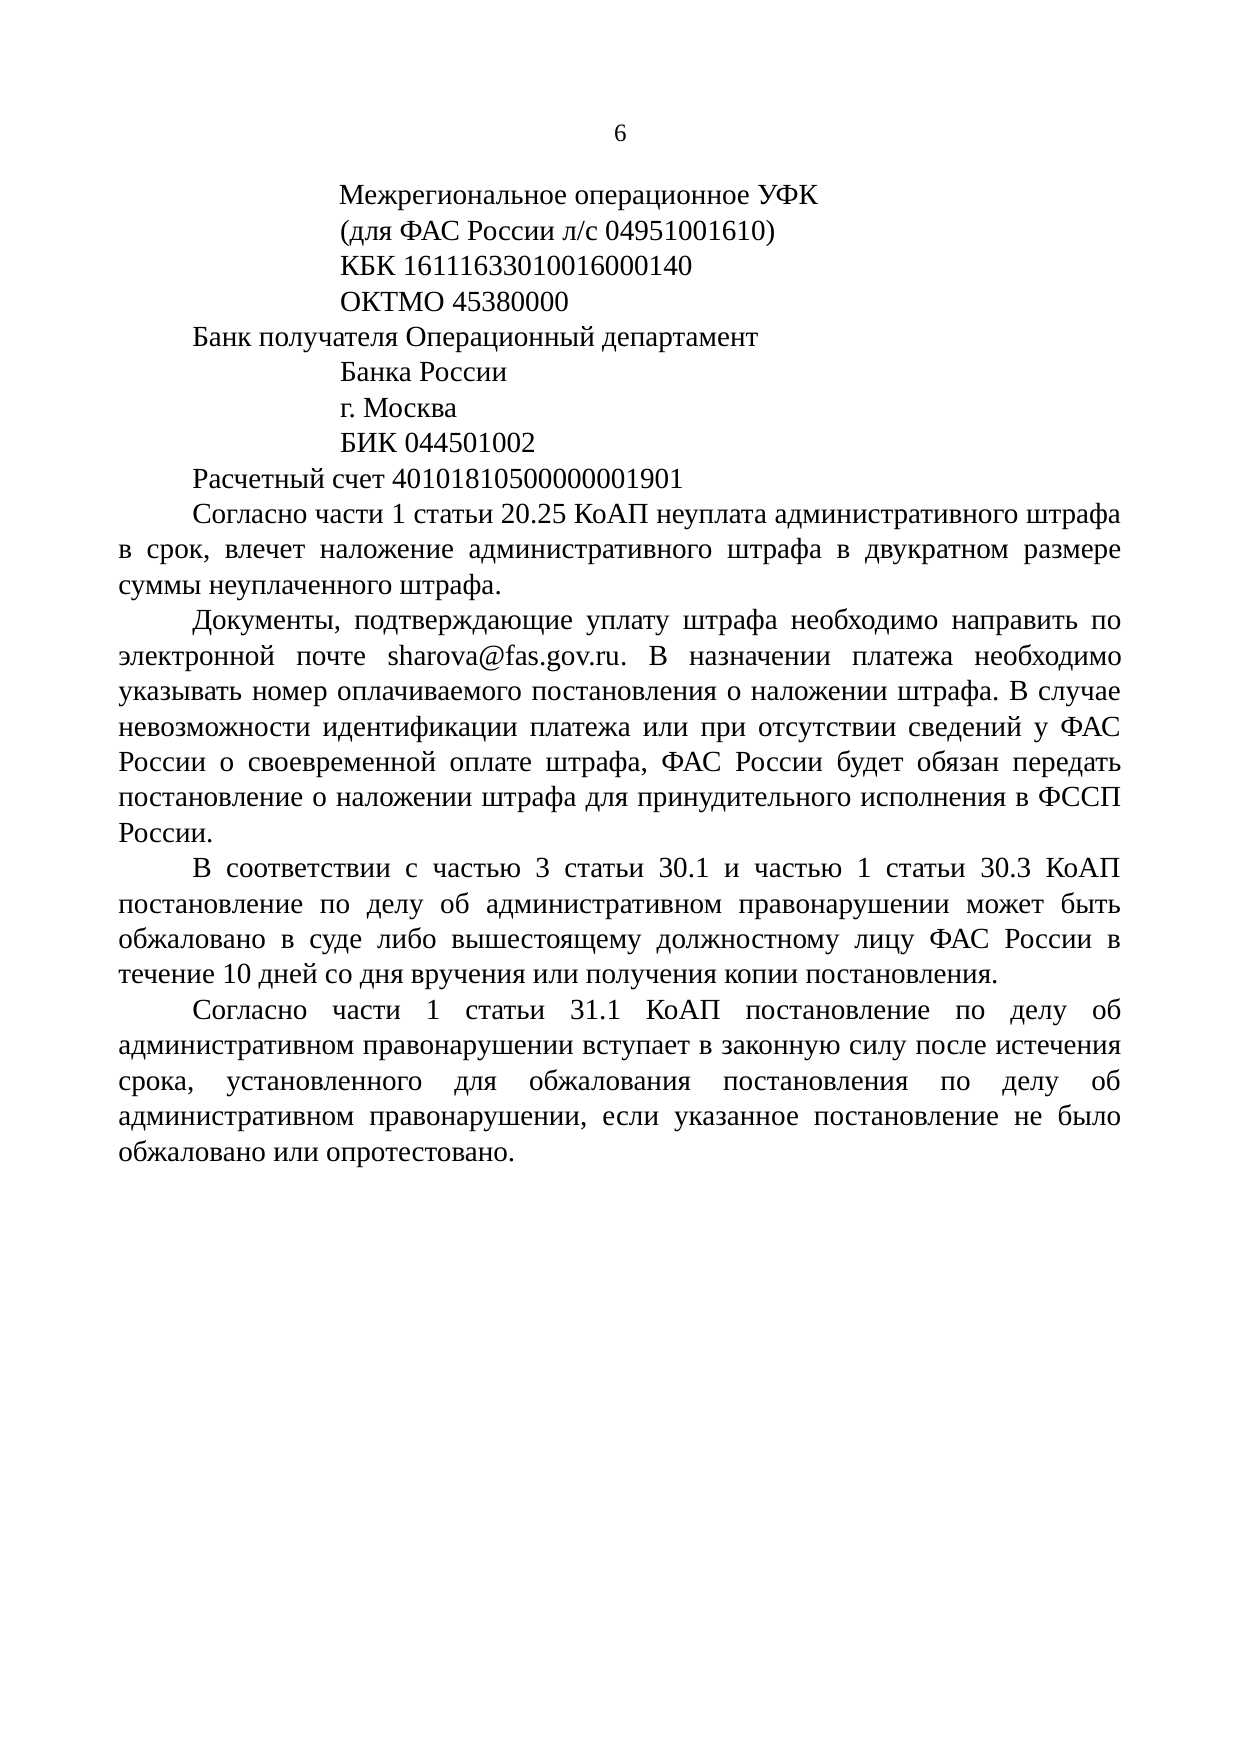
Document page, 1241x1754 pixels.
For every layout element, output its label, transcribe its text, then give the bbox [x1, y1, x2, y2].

text Согласно части 1 статьи 20.25 КоАП неуплата административного штрафа в срок, влечет наложение административного штрафа в двукратном размере суммы неуплаченного штрафа. [118, 495, 1122, 601]
text Банка России [118, 353, 1122, 389]
text Межрегиональное операционное УФК [118, 176, 1122, 212]
text Банк получателя Операционный департамент [118, 318, 1122, 353]
text Документы, подтверждающие уплату штрафа необходимо направить по электронной почте sharova@fas.gov.ru. В назначении платежа необходимо указывать номер оплачиваемого постановления о наложении штрафа. В случае невозможности идентификации платежа или при отсутствии сведений у ФАС России о своевременной оплате штрафа, ФАС России будет обязан передать постановление о наложении штрафа для принудительного исполнения в ФССП России. [118, 601, 1122, 849]
text В соответствии с частью 3 статьи 30.1 и частью 1 статьи 30.3 КоАП постановление по делу об административном правонарушении может быть обжаловано в суде либо вышестоящему должностному лицу ФАС России в течение 10 дней со дня вручения или получения копии постановления. [118, 849, 1122, 991]
text Расчетный счет 40101810500000001901 [118, 460, 1122, 495]
text Согласно части 1 статьи 31.1 КоАП постановление по делу об административном правонарушении вступает в законную силу после истечения срока, установленного для обжалования постановления по делу об административном правонарушении, если указанное постановление не было обжаловано или опротестовано. [118, 991, 1122, 1168]
text (для ФАС России л/с 04951001610) [118, 212, 1122, 247]
text БИК 044501002 [118, 424, 1122, 460]
text ОКТМО 45380000 [118, 283, 1122, 318]
text КБК 16111633010016000140 [118, 247, 1122, 283]
text г. Москва [118, 389, 1122, 424]
